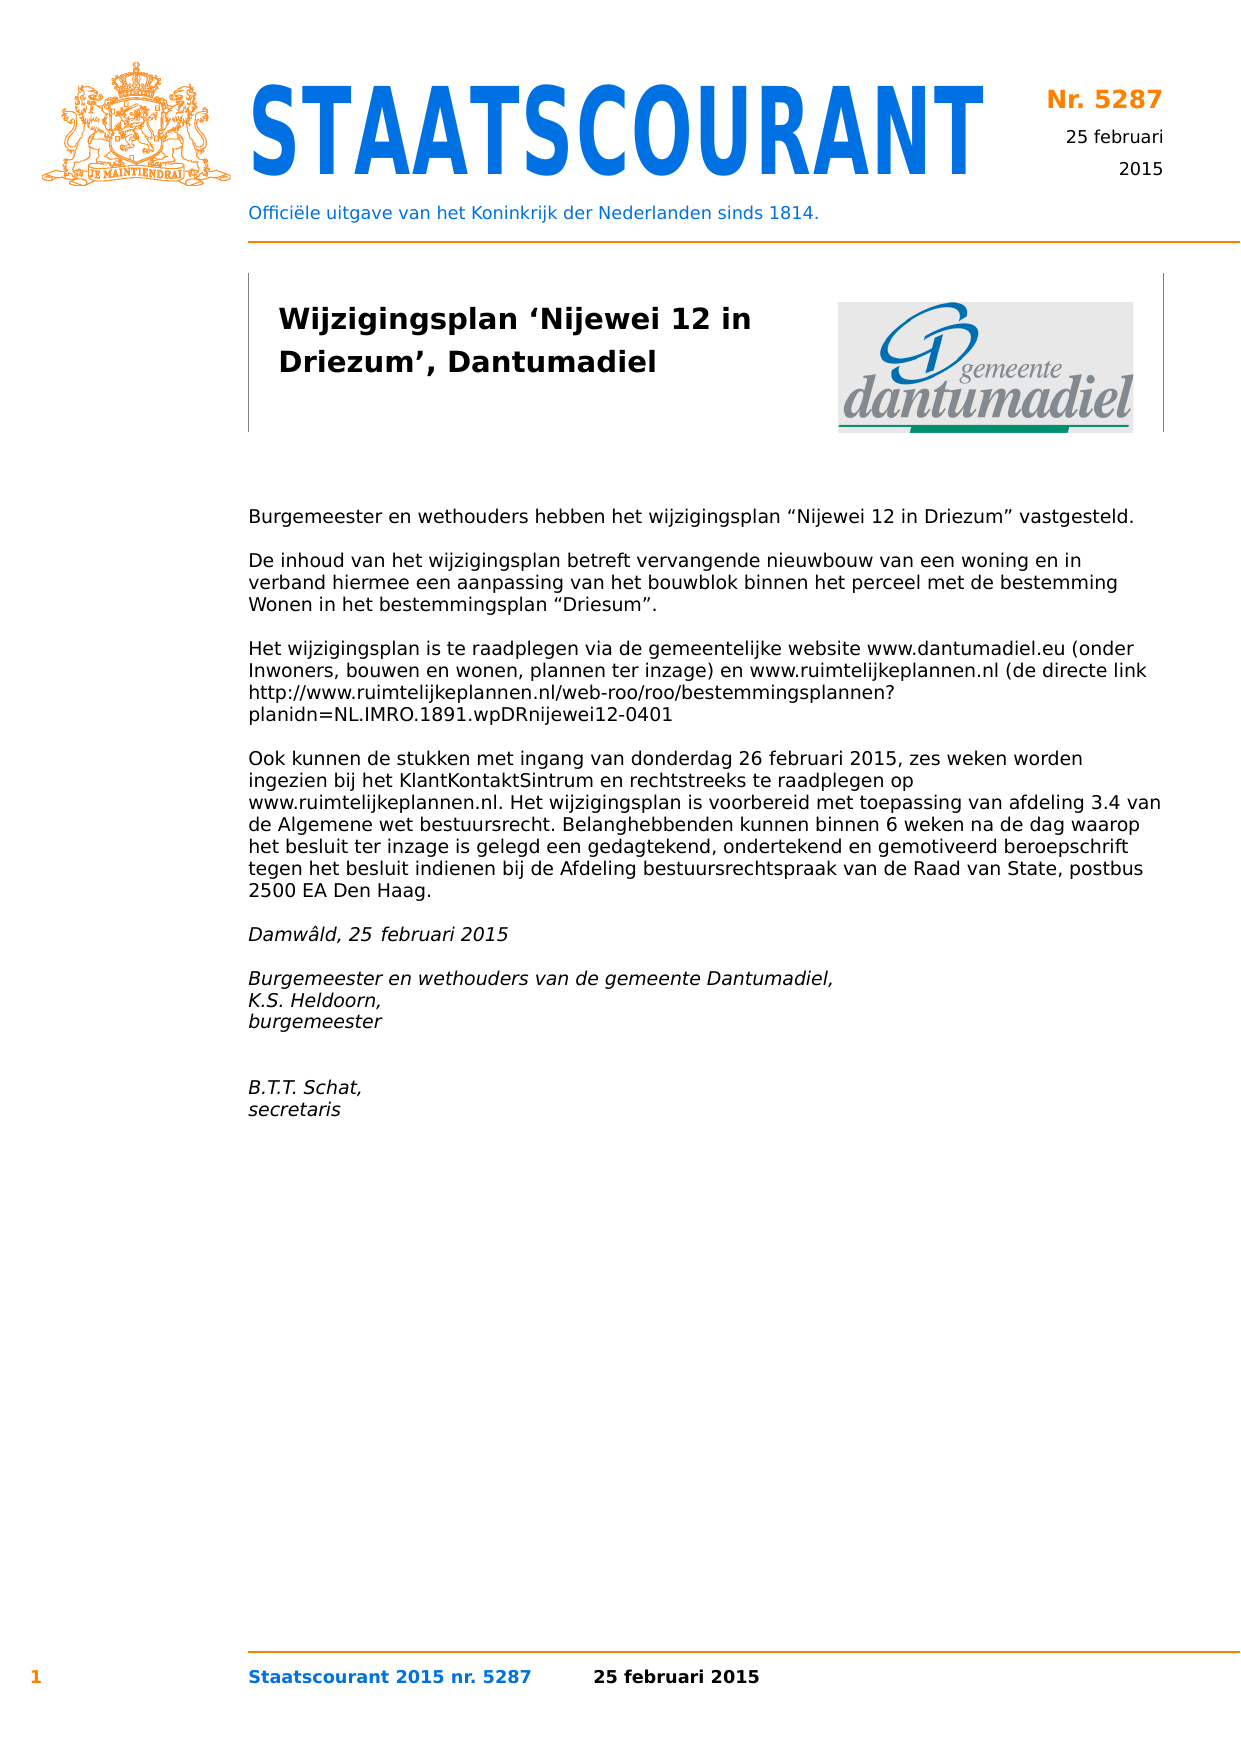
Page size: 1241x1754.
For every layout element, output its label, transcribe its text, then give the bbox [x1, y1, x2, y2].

text B.T.T. Schat, secretaris [248, 1055, 1163, 1121]
text Burgemeester en wethouders van de gemeente Dantumadiel, K.S. Heldoorn, burgemeester [248, 967, 1163, 1033]
table_cell Officiële uitgave van het Koninkrijk der Nederlanden sinds 1814. [248, 203, 1240, 241]
table_cell 2015 [998, 153, 1240, 203]
picture [838, 302, 1134, 433]
table_header STAATSCOURANT [248, 62, 998, 203]
table_header [25, 62, 248, 241]
text Damwâld, 25 februari 2015 [248, 924, 1163, 946]
picture [41, 62, 231, 186]
text Ook kunnen de stukken met ingang van donderdag 26 februari 2015, zes weken worden ingezien bij het KlantKontaktSintrum en rechtstreeks te raadplegen op www.ruimtelijkeplannen.nl. Het wijzigingsplan is voorbereid met toepassing van afdeling 3.4 van de Algemene wet bestuursrecht. Belanghebbenden kunnen binnen 6 weken na de dag waarop het besluit ter inzage is gelegd een gedagtekend, ondertekend en gemotiveerd beroepschrift tegen het besluit indienen bij de Afdeling bestuursrechtspraak van de Raad van State, postbus 2500 EA Den Haag. [248, 748, 1163, 902]
text Burgemeester en wethouders hebben het wijzigingsplan “Nijewei 12 in Driezum” vastgesteld. [248, 506, 1163, 528]
table_header Nr. 5287 [998, 62, 1240, 121]
text Het wijzigingsplan is te raadplegen via de gemeentelijke website www.dantumadiel.eu (onder Inwoners, bouwen en wonen, plannen ter inzage) en www.ruimtelijkeplannen.nl (de directe link http://www.ruimtelijkeplannen.nl/web-roo/roo/bestemmingsplannen?planidn=NL.IMRO.1891.wpDRnijewei12-0401 [248, 638, 1163, 726]
table_cell 25 februari [998, 121, 1240, 153]
subtitle Wijzigingsplan ‘Nijewei 12 in Driezum’, Dantumadiel [249, 273, 1163, 432]
text De inhoud van het wijzigingsplan betreft vervangende nieuwbouw van een woning en in verband hiermee een aanpassing van het bouwblok binnen het perceel met de bestemming Wonen in het bestemmingsplan “Driesum”. [248, 550, 1163, 616]
